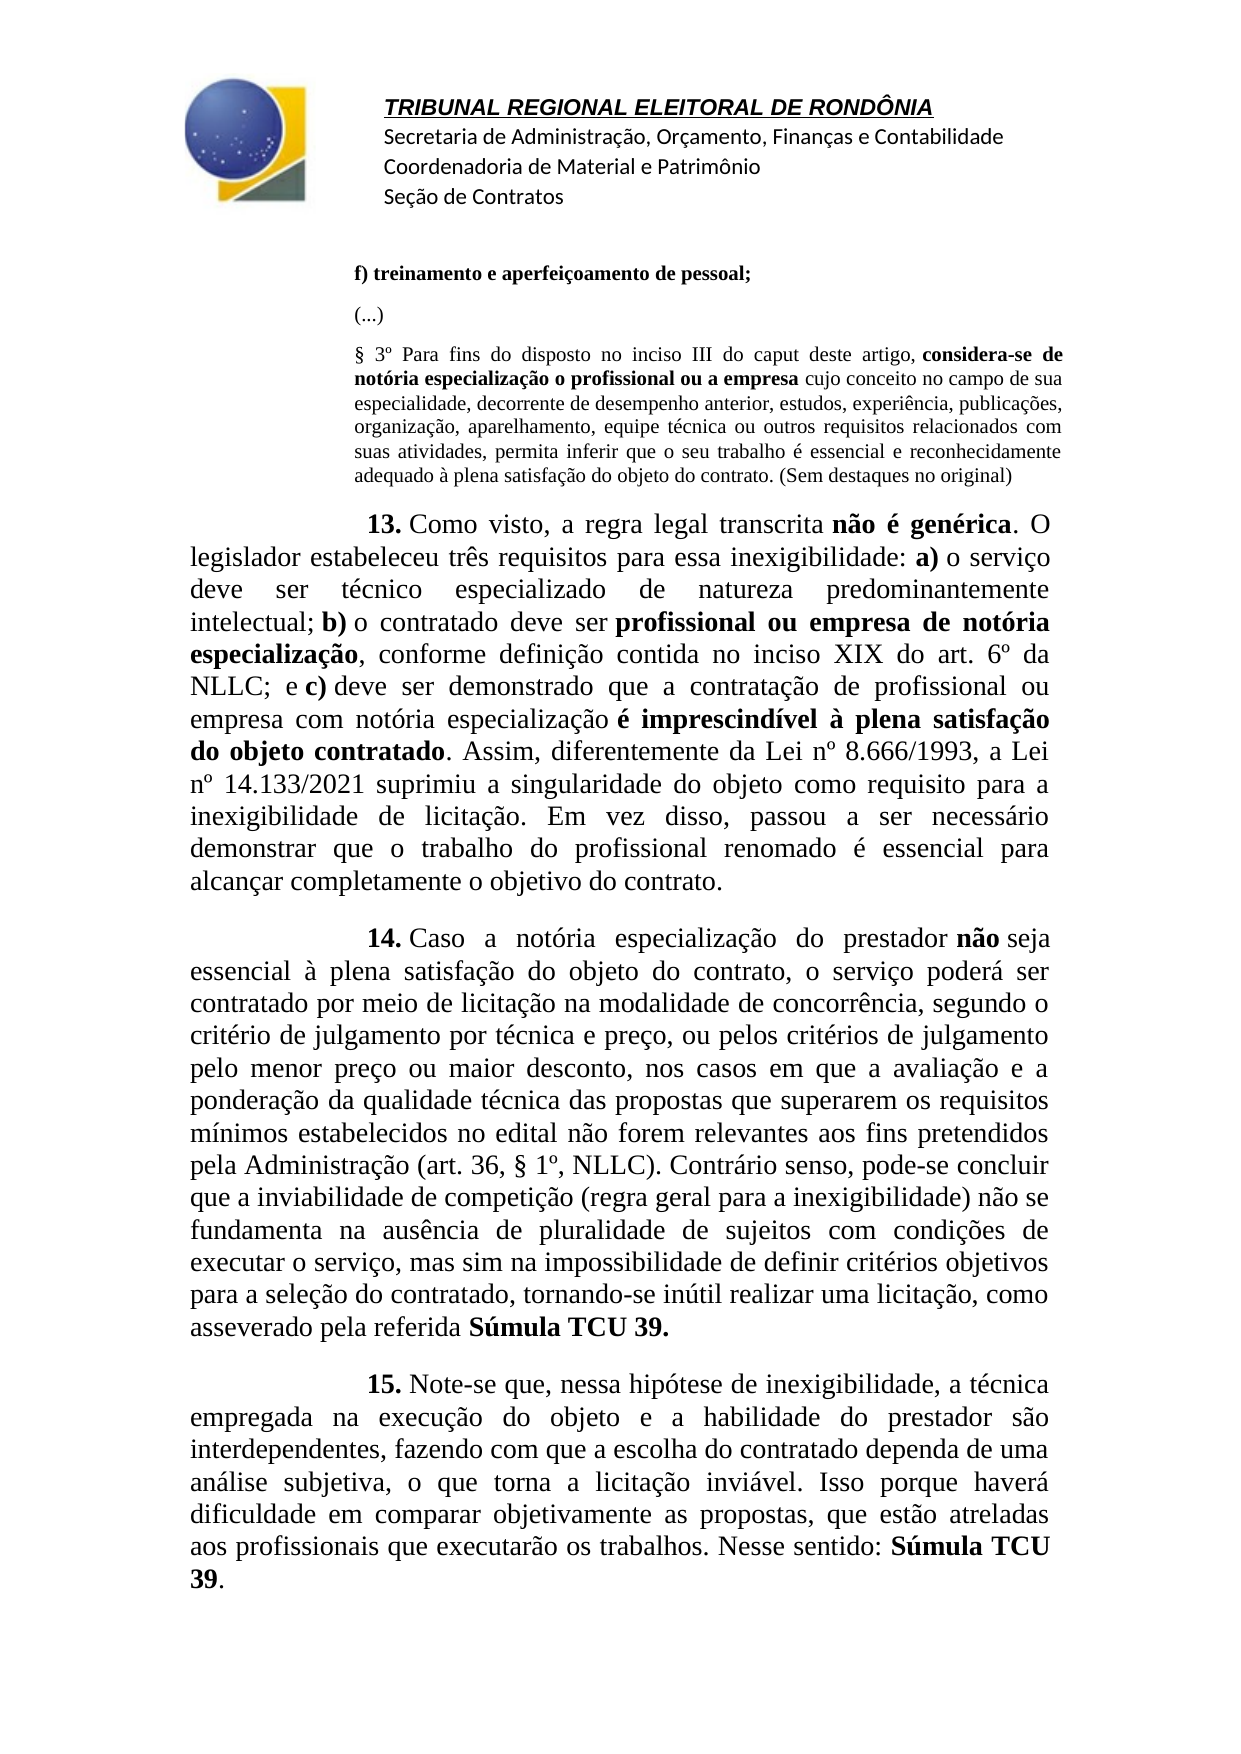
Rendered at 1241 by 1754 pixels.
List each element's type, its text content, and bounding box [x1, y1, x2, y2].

text 15. Note-se que, nessa hipótese de inexigibilidade, a técnica empregada na execução do objeto e a habilidade do prestador são interdependentes, fazendo com que a escolha do contratado dependa de uma análise subjetiva, o que torna a licitação inviável. Isso porque haverá dificuldade em comparar objetivamente as propostas, que estão atreladas aos profissionais que executarão os trabalhos. Nesse sentido: Súmula TCU 39. [190, 1367, 1051, 1594]
text 14. Caso a notória especialização do prestador não seja essencial à plena satisfação do objeto do contrato, o serviço poderá ser contratado por meio de licitação na modalidade de concorrência, segundo o critério de julgamento por técnica e preço, ou pelos critérios de julgamento pelo menor preço ou maior desconto, nos casos em que a avaliação e a ponderação da qualidade técnica das propostas que superarem os requisitos mínimos estabelecidos no edital não forem relevantes aos fins pretendidos pela Administração (art. 36, § 1º, NLLC). Contrário senso, pode-se concluir que a inviabilidade de competição (regra geral para a inexigibilidade) não se fundamenta na ausência de pluralidade de sujeitos com condições de executar o serviço, mas sim na impossibilidade de definir critérios objetivos para a seleção do contratado, tornando-se inútil realizar uma licitação, como asseverado pela referida Súmula TCU 39. [190, 921, 1051, 1342]
text 13. Como visto, a regra legal transcrita não é genérica. O legislador estabeleceu três requisitos para essa inexigibilidade: a) o serviço deve ser técnico especializado de natureza predominantemente intelectual; b) o contratado deve ser profissional ou empresa de notória especialização, conforme definição contida no inciso XIX do art. 6º da NLLC; e c) deve ser demonstrado que a contratação de profissional ou empresa com notória especialização é imprescindível à plena satisfação do objeto contratado. Assim, diferentemente da Lei nº 8.666/1993, a Lei nº 14.133/2021 suprimiu a singularidade do objeto como requisito para a inexigibilidade de licitação. Em vez disso, passou a ser necessário demonstrar que o trabalho do profissional renomado é essencial para alcançar completamente o objetivo do contrato. [190, 507, 1051, 896]
text (...) [354, 302, 1063, 326]
text f) treinamento e aperfeiçoamento de pessoal; [354, 261, 1063, 285]
text § 3º Para fins do disposto no inciso III do caput deste artigo, considera-se de notória especialização o profissional ou a empresa cujo conceito no campo de sua especialidade, decorrente de desempenho anterior, estudos, experiência, publicações, organização, aparelhamento, equipe técnica ou outros requisitos relacionados com suas atividades, permita inferir que o seu trabalho é essencial e reconhecidamente adequado à plena satisfação do objeto do contrato. (Sem destaques no original) [354, 342, 1063, 487]
